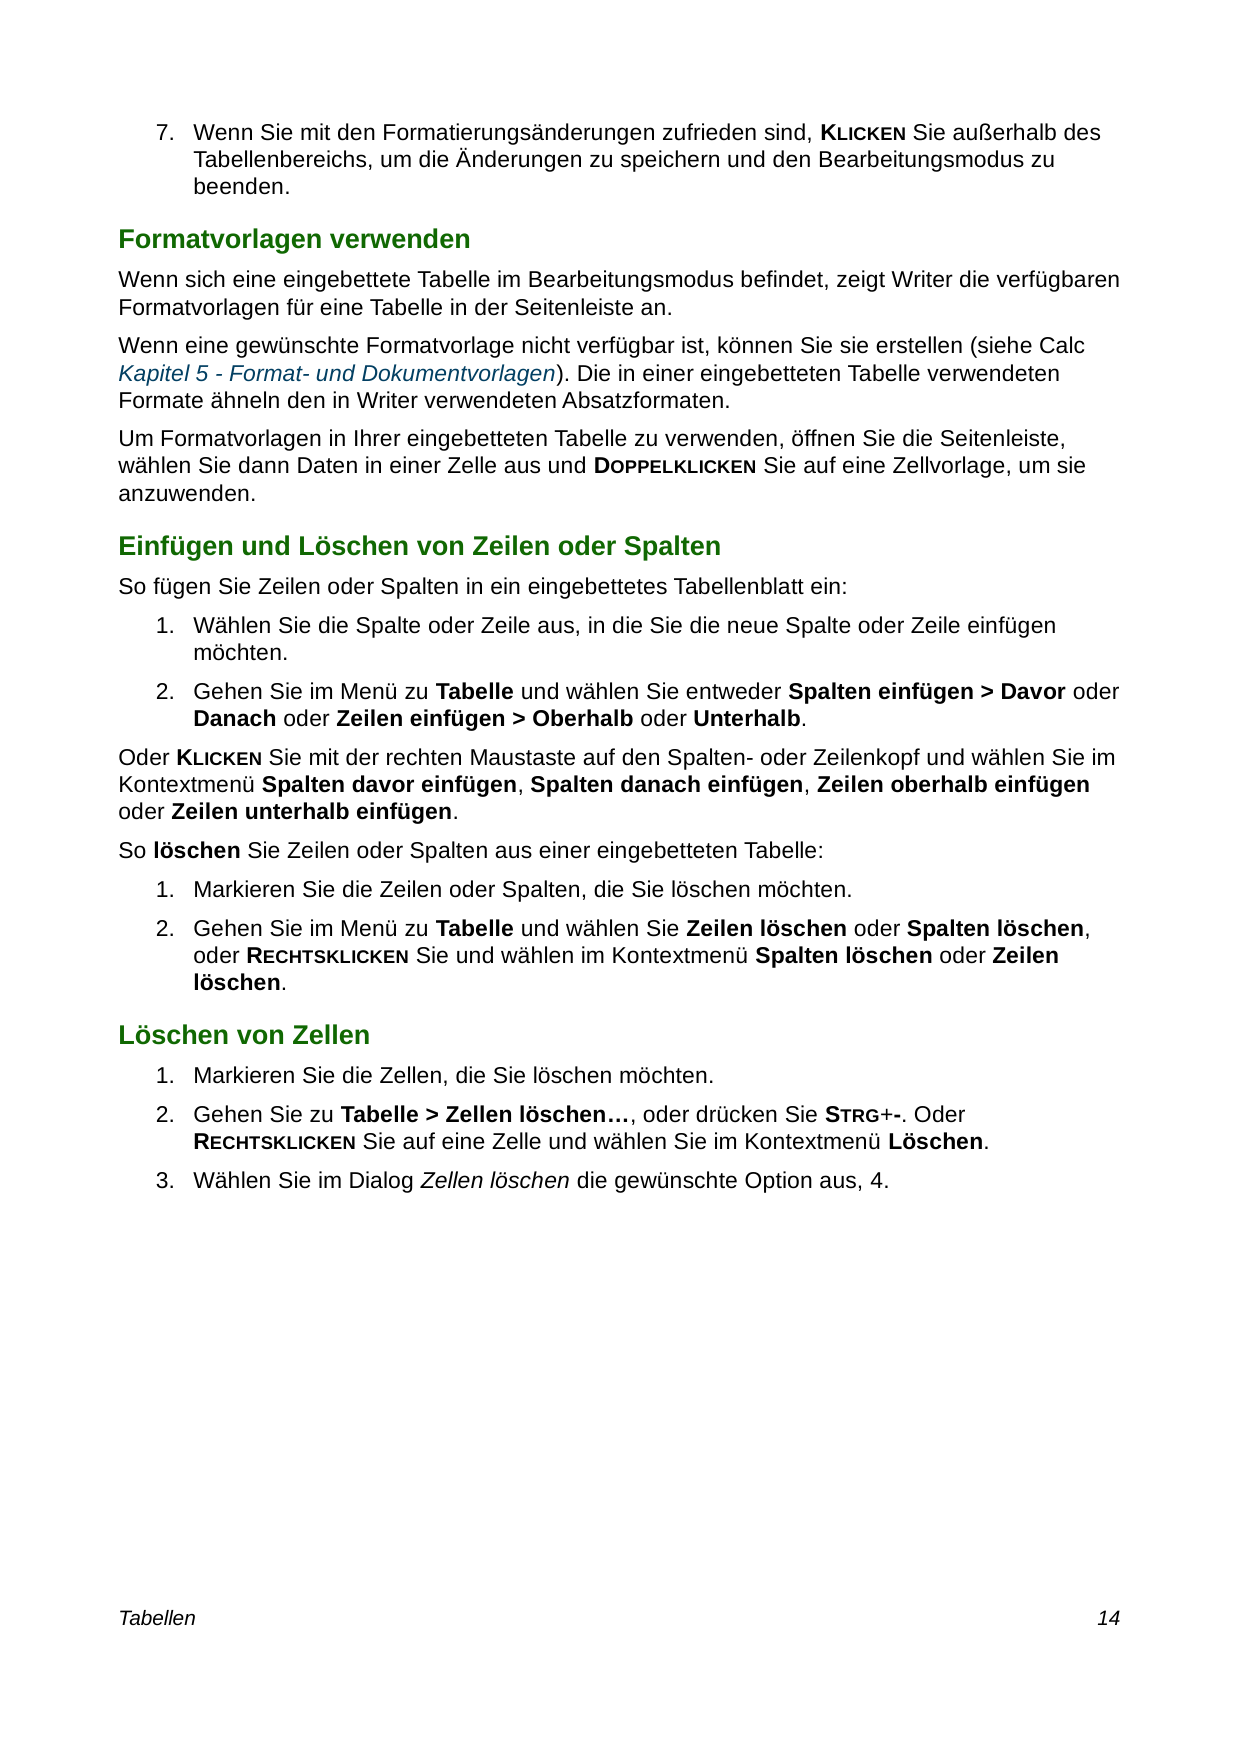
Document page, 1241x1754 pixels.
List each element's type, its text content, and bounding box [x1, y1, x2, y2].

subtitle Formatvorlagen verwenden [118, 223, 1122, 254]
subtitle Einfügen und Löschen von Zeilen oder Spalten [118, 530, 1122, 561]
text So fügen Sie Zeilen oder Spalten in ein eingebettetes Tabellenblatt ein: [118, 572, 1122, 599]
text Wenn eine gewünschte Formatvorlage nicht verfügbar ist, können Sie sie erstellen (siehe Calc Kapitel 5 - Format- und Dokumentvorlagen). Die in einer eingebetteten Tabelle verwendeten Formate ähneln den in Writer verwendeten Absatzformaten. [118, 332, 1122, 413]
text Um Formatvorlagen in Ihrer eingebetteten Tabelle zu verwenden, öffnen Sie die Seitenleiste, wählen Sie dann Daten in einer Zelle aus und Doppelklicken Sie auf eine Zellvorlage, um sie anzuwenden. [118, 425, 1122, 506]
list Gehen Sie im Menü zu Tabelle und wählen Sie entweder Spalten einfügen > Davor oder Danach oder Zeilen einfügen > Oberhalb oder Unterhalb. [156, 677, 1122, 731]
subtitle Löschen von Zellen [118, 1019, 1122, 1050]
list Gehen Sie zu Tabelle > Zellen löschen…, oder drücken Sie Strg+-. Oder Rechtsklicken Sie auf eine Zelle und wählen Sie im Kontextmenü Löschen. [156, 1101, 1122, 1155]
text Wenn sich eine eingebettete Tabelle im Bearbeitungsmodus befindet, zeigt Writer die verfügbaren Formatvorlagen für eine Tabelle in der Seitenleiste an. [118, 266, 1122, 320]
list Markieren Sie die Zellen, die Sie löschen möchten. [156, 1062, 1122, 1089]
list Gehen Sie im Menü zu Tabelle und wählen Sie Zeilen löschen oder Spalten löschen, oder Rechtsklicken Sie und wählen im Kontextmenü Spalten löschen oder Zeilen löschen. [156, 914, 1122, 995]
text Oder Klicken Sie mit der rechten Maustaste auf den Spalten- oder Zeilenkopf und wählen Sie im Kontextmenü Spalten davor einfügen, Spalten danach einfügen, Zeilen oberhalb einfügen oder Zeilen unterhalb einfügen. [118, 743, 1122, 824]
list Wählen Sie die Spalte oder Zeile aus, in die Sie die neue Spalte oder Zeile einfügen möchten. [156, 611, 1122, 666]
list Wählen Sie im Dialog Zellen löschen die gewünschte Option aus, Abbildung 4. [156, 1166, 1122, 1193]
list Wenn Sie mit den Formatierungsänderungen zufrieden sind, Klicken Sie außerhalb des Tabellenbereichs, um die Änderungen zu speichern und den Bearbeitungsmodus zu beenden. [156, 118, 1122, 199]
text So löschen Sie Zeilen oder Spalten aus einer eingebetteten Tabelle: [118, 836, 1122, 863]
list Markieren Sie die Zeilen oder Spalten, die Sie löschen möchten. [156, 875, 1122, 902]
